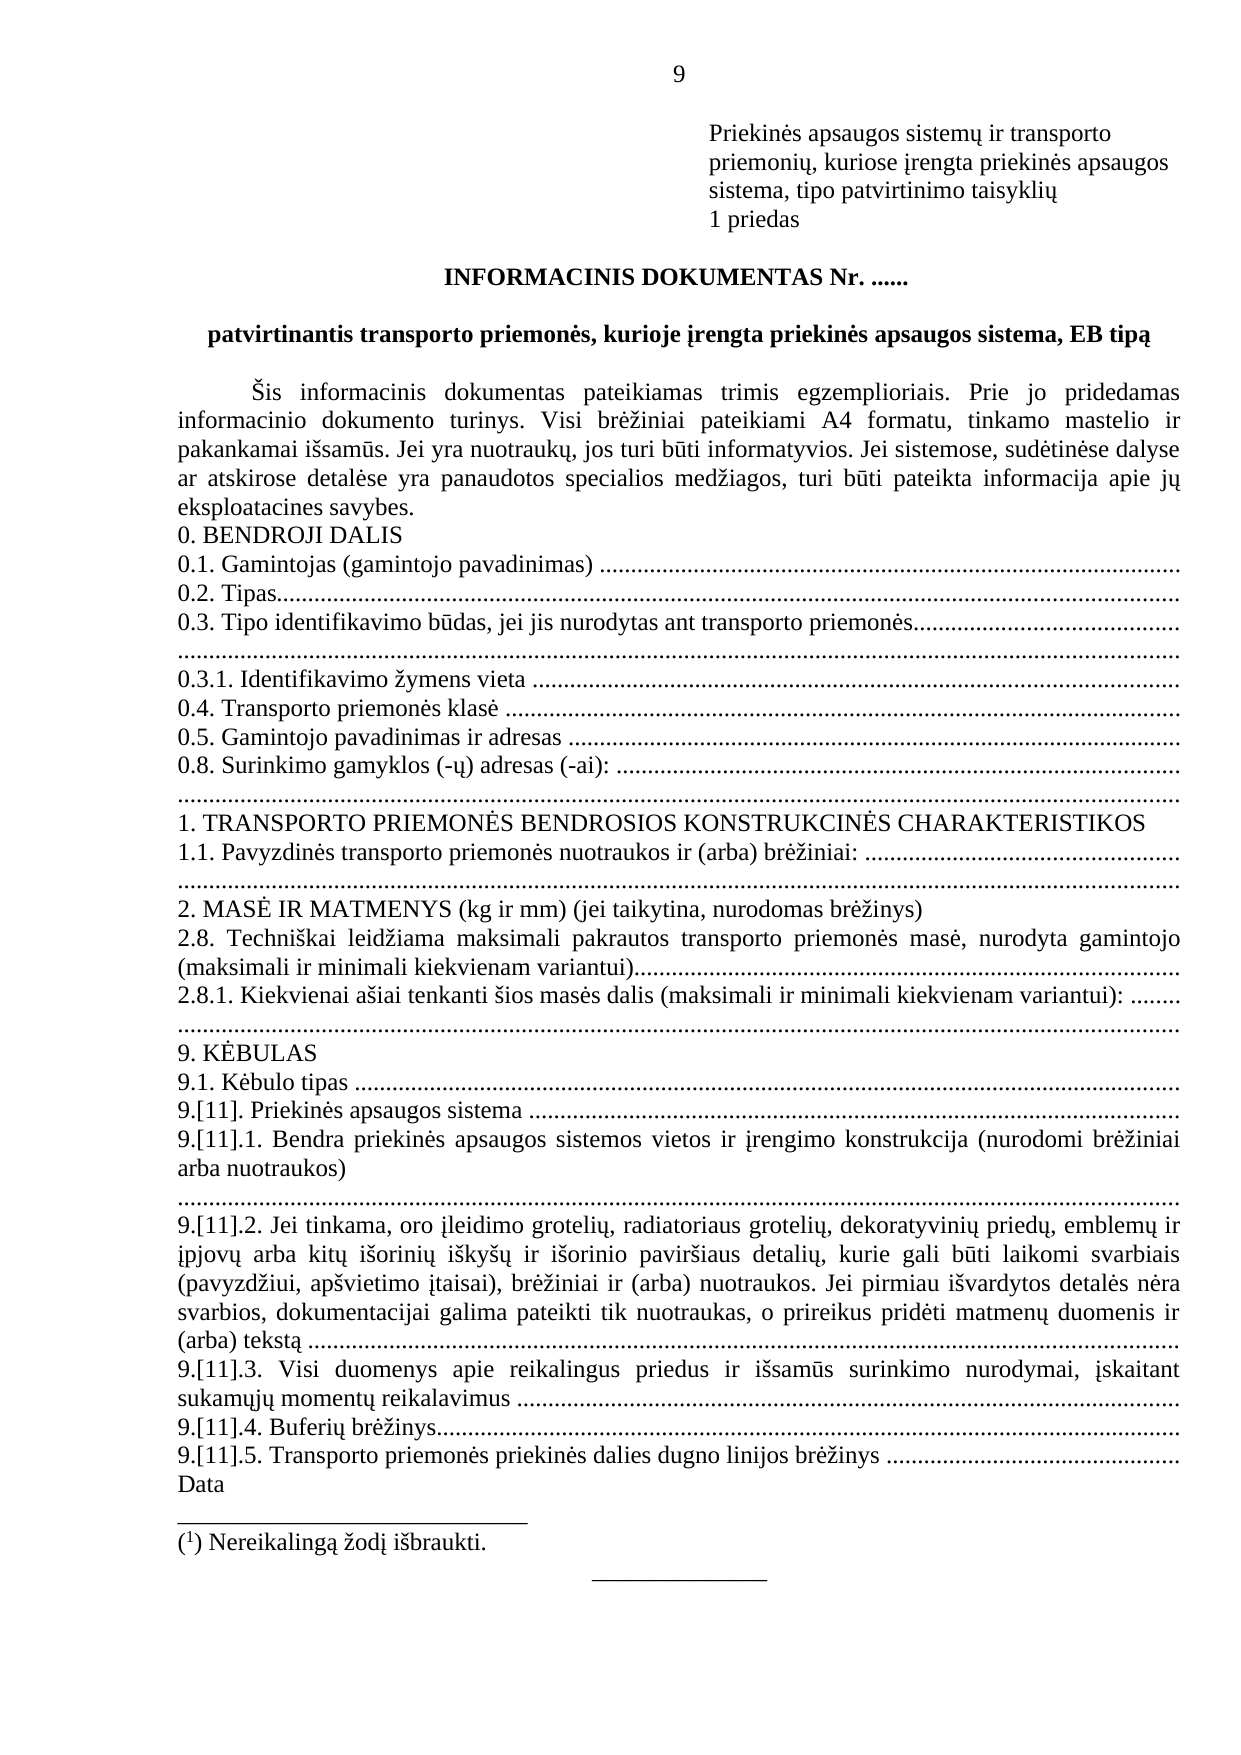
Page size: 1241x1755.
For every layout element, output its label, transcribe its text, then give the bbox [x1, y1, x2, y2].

text (1) Nereikalingą žodį išbraukti. [177, 1527, 1181, 1556]
text 0.1. Gamintojas (gamintojo pavadinimas) [177, 549, 1181, 578]
text 0.3.1. Identifikavimo žymens vieta [177, 664, 1181, 693]
text 0.2. Tipas [177, 578, 1181, 607]
text 0.5. Gamintojo pavadinimas ir adresas [177, 722, 1181, 751]
text patvirtinantis transporto priemonės, kurioje įrengta priekinės apsaugos sistema, EB tipą [177, 319, 1181, 348]
text ______________ [177, 1556, 1181, 1584]
text 0.3. Tipo identifikavimo būdas, jei jis nurodytas ant transporto priemonės [177, 607, 1181, 636]
text 9.[11].1. Bendra priekinės apsaugos sistemos vietos ir įrengimo konstrukcija (nurodomi brėžiniai arba nuotraukos) [177, 1124, 1181, 1182]
text 9.[11].3. Visi duomenys apie reikalingus priedus ir išsamūs surinkimo nurodymai, įskaitant sukamųjų momentų reikalavimus [177, 1354, 1181, 1412]
text 1. TRANSPORTO PRIEMONĖS BENDROSIOS KONSTRUKCINĖS CHARAKTERISTIKOS [177, 808, 1181, 837]
text 9.1. Kėbulo tipas [177, 1067, 1181, 1096]
text 0.8. Surinkimo gamyklos (-ų) adresas (-ai): [177, 751, 1181, 779]
text 9.[11].5. Transporto priemonės priekinės dalies dugno linijos brėžinys [177, 1441, 1181, 1469]
text 9. KĖBULAS [177, 1038, 1181, 1067]
text Priekinės apsaugos sistemų ir transporto [709, 118, 1181, 147]
text 9.[11]. Priekinės apsaugos sistema [177, 1096, 1181, 1124]
text 2.8. Techniškai leidžiama maksimali pakrautos transporto priemonės masė, nurodyta gamintojo (maksimali ir minimali kiekvienam variantui) [177, 923, 1181, 981]
text 2. MASĖ IR MATMENYS (kg ir mm) (jei taikytina, nurodomas brėžinys) [177, 894, 1181, 923]
text 2.8.1. Kiekvienai ašiai tenkanti šios masės dalis (maksimali ir minimali kiekvienam variantui): [177, 981, 1181, 1009]
text 9.[11].2. Jei tinkama, oro įleidimo grotelių, radiatoriaus grotelių, dekoratyvinių priedų, emblemų ir įpjovų arba kitų išorinių iškyšų ir išorinio paviršiaus detalių, kurie gali būti laikomi svarbiais (pavyzdžiui, apšvietimo įtaisai), brėžiniai ir (arba) nuotraukos. Jei pirmiau išvardytos detalės nėra svarbios, dokumentacijai galima pateikti tik nuotraukas, o prireikus pridėti matmenų duomenis ir (arba) tekstą [177, 1211, 1181, 1354]
text 1 priedas [177, 204, 1181, 233]
text 9.[11].4. Buferių brėžinys [177, 1412, 1181, 1441]
text priemonių, kuriose įrengta priekinės apsaugos [177, 147, 1181, 176]
text Data [177, 1469, 1181, 1498]
text sistema, tipo patvirtinimo taisyklių [177, 176, 1181, 204]
text INFORMACINIS DOKUMENTAS Nr. ...... [177, 262, 1181, 291]
text ____________________________ [177, 1498, 1181, 1527]
text 0.4. Transporto priemonės klasė [177, 693, 1181, 722]
text 1.1. Pavyzdinės transporto priemonės nuotraukos ir (arba) brėžiniai: [177, 837, 1181, 866]
text 0. BENDROJI DALIS [177, 521, 1181, 549]
text Šis informacinis dokumentas pateikiamas trimis egzemplioriais. Prie jo pridedamas informacinio dokumento turinys. Visi brėžiniai pateikiami A4 formatu, tinkamo mastelio ir pakankamai išsamūs. Jei yra nuotraukų, jos turi būti informatyvios. Jei sistemose, sudėtinėse dalyse ar atskirose detalėse yra panaudotos specialios medžiagos, turi būti pateikta informacija apie jų eksploatacines savybes. [177, 377, 1181, 521]
